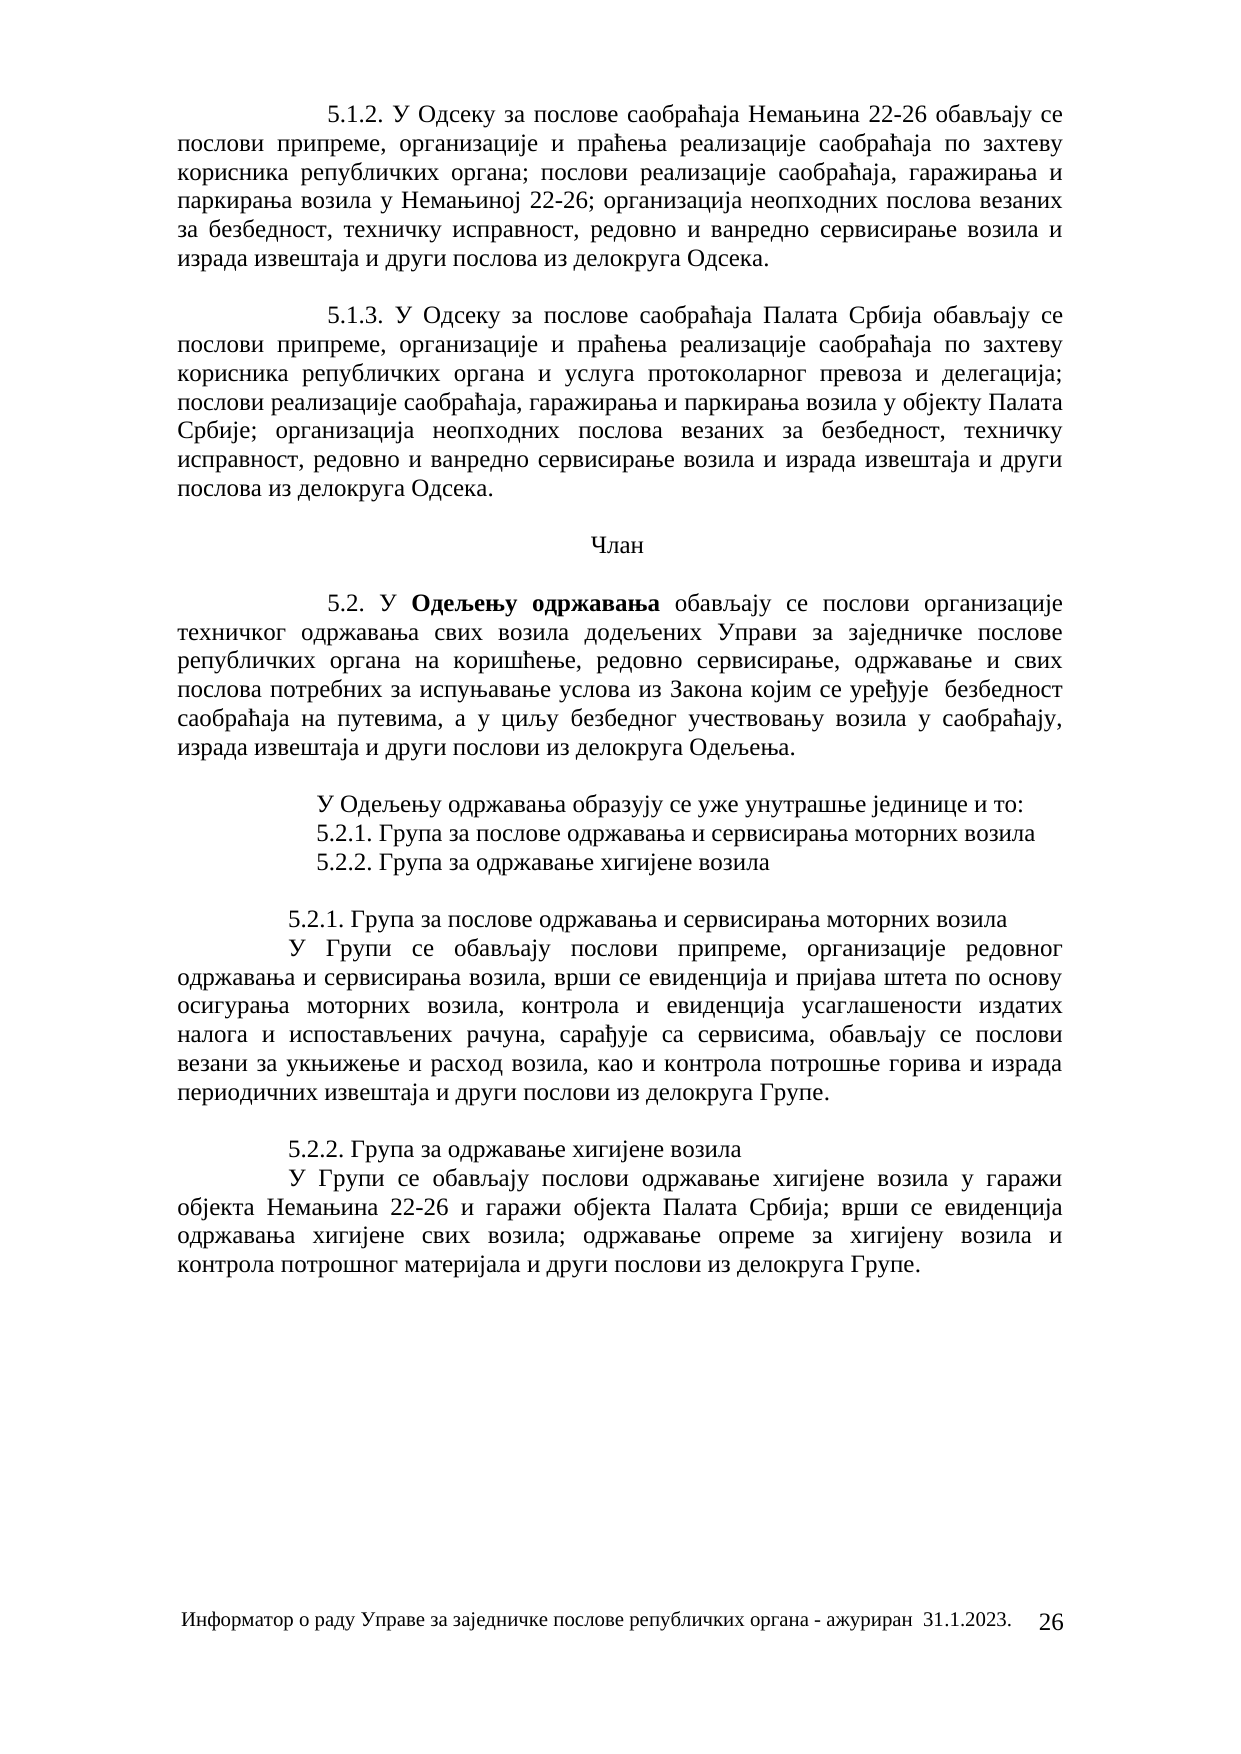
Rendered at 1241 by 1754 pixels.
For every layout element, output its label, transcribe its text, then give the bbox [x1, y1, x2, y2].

text У Групи се обављају послови одржавање хигијене возила у гаражи објекта Немањина 22-26 и гаражи објекта Палата Србија; врши се евиденција одржавања хигијене свих возила; одржавање опреме за хигијену возила и контрола потрошног материјала и други послови из делокруга Групе. [177, 1163, 1063, 1278]
text 5.1.3. У Одсеку за послове саобраћаја Палата Србија обављају се послови припреме, организације и праћења реализације саобраћаја по захтеву корисника републичких органа и услуга протоколарног превоза и делегација; послови реализације саобраћаја, гаражирања и паркирања возила у објекту Палата Србије; организација неопходних послова везаних за безбедност, техничку исправност, редовно и ванредно сервисирање возила и израда извештаја и други послова из делокруга Одсека. [177, 301, 1063, 502]
text 5.2.2. Група за одржавање хигијене возила [177, 1134, 1063, 1163]
text 5.2.1. Група за послове одржавањa и сервисирања моторних возила [177, 818, 1063, 847]
text Члан [177, 531, 1063, 559]
text 5.2.1. Група за послове одржавањa и сервисирања моторних возила [177, 904, 1063, 933]
text 5.1.2. У Одсеку за послове саобраћаја Немањина 22-26 обављају се послови припреме, организације и праћења реализације саобраћаја по захтеву корисника републичких органа; послови реализације саобраћаја, гаражирања и паркирања возила у Немањиној 22-26; организација неопходних послова везаних за безбедност, техничку исправност, редовно и ванредно сервисирање возила и израда извештаја и други послова из делокруга Одсека. [177, 99, 1063, 272]
text У Групи се обављају послови припреме, организације редовног одржавања и сервисирања возила, врши се евиденција и пријава штета по основу осигурања моторних возила, контрола и евиденција усаглашености издатих налога и испостављених рачуна, сарађује са сервисима, обављају се послови везани за укњижење и расход возила, као и контрола потрошње горива и израда периодичних извештаја и други послови из делокруга Групе. [177, 933, 1063, 1106]
text 5.2.2. Група за одржавање хигијене возила [177, 847, 1063, 876]
text У Одељењу одржавања образују се уже унутрашње јединице и то: [177, 789, 1063, 818]
text 5.2. У Одељењу одржавања обављају се послови организације техничког одржавања свих возила додељених Управи за заједничке послове републичких органа на коришћење, редовно сервисирање, одржавање и свих послова потребних за испуњавање услова из Закона којим се уређује безбедност саобраћаја на путевима, а у циљу безбедног учествовању возила у саобраћају, израда извештаја и други послови из делокруга Одељења. [177, 588, 1063, 761]
